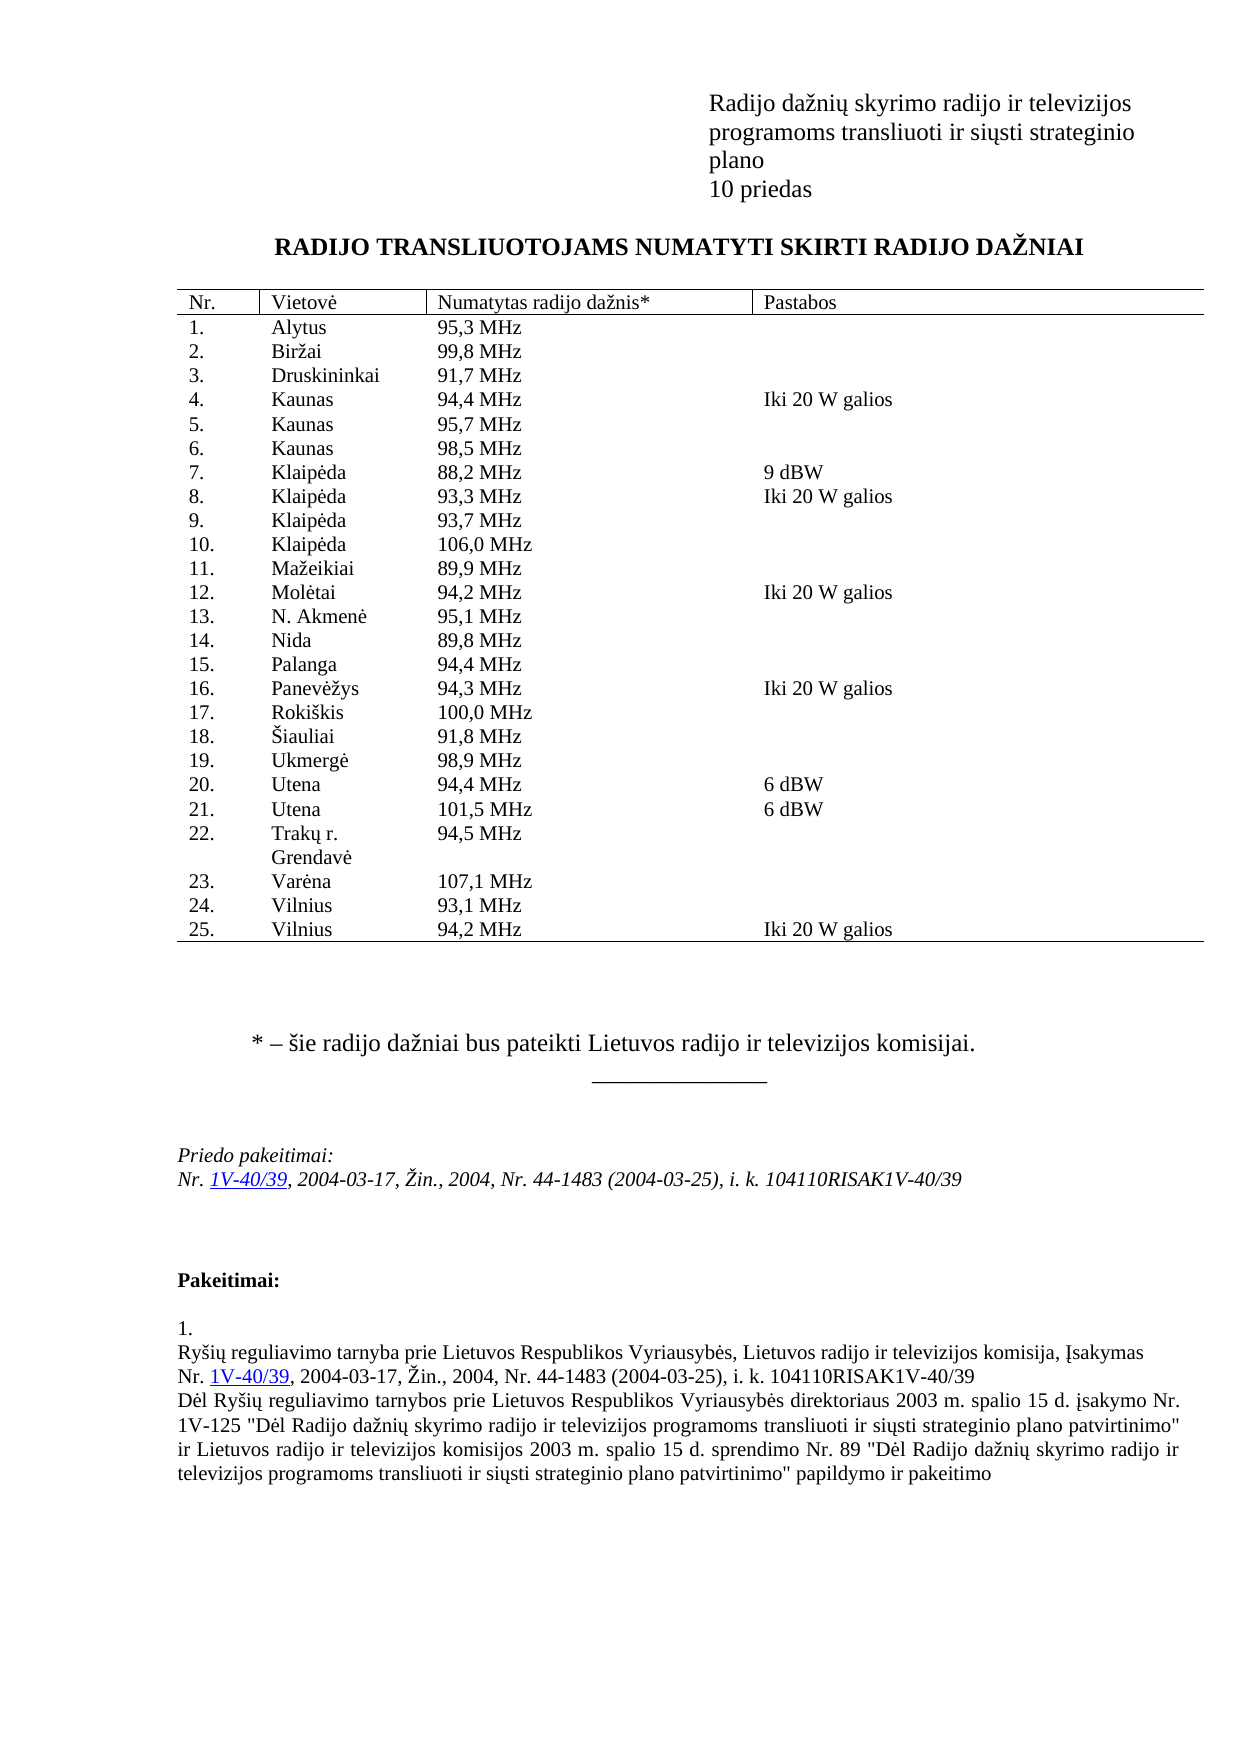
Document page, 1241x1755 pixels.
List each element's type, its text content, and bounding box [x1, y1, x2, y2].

table_cell 99,8 MHz [426, 339, 752, 363]
table_cell 5. [177, 411, 260, 436]
table_cell [753, 748, 1204, 772]
table_cell 22. [177, 821, 260, 869]
table_cell 8. [177, 484, 260, 508]
table_cell 17. [177, 700, 260, 724]
table_cell Alytus [260, 315, 426, 339]
table_cell Molėtai [260, 580, 426, 604]
table_cell 20. [177, 773, 260, 796]
table_cell [753, 363, 1204, 387]
table_cell 89,9 MHz [426, 556, 752, 580]
table_cell 91,8 MHz [426, 724, 752, 748]
table_cell Vilnius [260, 917, 426, 941]
table_cell 95,3 MHz [426, 315, 752, 339]
table_cell 93,3 MHz [426, 484, 752, 508]
table_cell 98,9 MHz [426, 748, 752, 772]
table_cell 19. [177, 748, 260, 772]
text Pakeitimai: [177, 1268, 1181, 1292]
table_cell Mažeikiai [260, 556, 426, 580]
table_cell 94,2 MHz [426, 917, 752, 941]
table_cell [753, 508, 1204, 532]
text ______________ [177, 1057, 1181, 1086]
table_cell [753, 411, 1204, 436]
table_cell Vilnius [260, 893, 426, 917]
table_cell 4. [177, 388, 260, 411]
table_cell 9. [177, 508, 260, 532]
table_cell N. Akmenė [260, 604, 426, 628]
table_header Numatytas radijo dažnis* [427, 290, 752, 314]
table_cell 94,4 MHz [426, 773, 752, 796]
table_cell 93,1 MHz [426, 893, 752, 917]
table_cell 89,8 MHz [426, 628, 752, 652]
table_cell [753, 869, 1204, 893]
table_cell 24. [177, 893, 260, 917]
table_cell 95,7 MHz [426, 411, 752, 436]
table_cell Rokiškis [260, 700, 426, 724]
table_cell 16. [177, 676, 260, 700]
table_cell 98,5 MHz [426, 436, 752, 459]
table_cell Iki 20 W galios [753, 388, 1204, 411]
table_cell 7. [177, 460, 260, 484]
table_cell 6. [177, 436, 260, 459]
table_cell Kaunas [260, 411, 426, 436]
table_cell 11. [177, 556, 260, 580]
table_cell Panevėžys [260, 676, 426, 700]
table_cell [753, 893, 1204, 917]
table_cell 1. [177, 315, 260, 339]
table_cell 95,1 MHz [426, 604, 752, 628]
text Ryšių reguliavimo tarnyba prie Lietuvos Respublikos Vyriausybės, Lietuvos radijo ir televizijos komisija, Įsakymas [177, 1340, 1181, 1364]
text Radijo dažnių skyrimo radijo ir televizijos [177, 88, 1181, 117]
table_cell [753, 628, 1204, 652]
table_cell Trakų r. Grendavė [260, 821, 426, 869]
table_cell [753, 821, 1204, 869]
table_cell Kaunas [260, 388, 426, 411]
table_cell Klaipėda [260, 460, 426, 484]
table_cell [753, 339, 1204, 363]
table_cell 6 dBW [753, 796, 1204, 821]
table_cell Klaipėda [260, 484, 426, 508]
table_header Pastabos [753, 290, 1204, 314]
table_cell 9 dBW [753, 460, 1204, 484]
table_cell [753, 436, 1204, 459]
table_cell Varėna [260, 869, 426, 893]
table_cell Biržai [260, 339, 426, 363]
table_cell 94,5 MHz [426, 821, 752, 869]
table_cell Iki 20 W galios [753, 676, 1204, 700]
table_cell [753, 652, 1204, 676]
table_cell 94,2 MHz [426, 580, 752, 604]
table_cell 94,4 MHz [426, 388, 752, 411]
table_cell Ukmergė [260, 748, 426, 772]
table_cell Kaunas [260, 436, 426, 459]
table_cell Druskininkai [260, 363, 426, 387]
table_cell 100,0 MHz [426, 700, 752, 724]
table_cell [753, 724, 1204, 748]
table_cell 14. [177, 628, 260, 652]
text programoms transliuoti ir siųsti strateginio [177, 117, 1181, 145]
table_cell 91,7 MHz [426, 363, 752, 387]
table_cell 88,2 MHz [426, 460, 752, 484]
table_cell 106,0 MHz [426, 532, 752, 556]
text RADIJO TRANSLIUOTOJAMS NUMATYTI SKIRTI RADIJO DAŽNIAI [177, 232, 1181, 260]
table_cell 3. [177, 363, 260, 387]
text 10 priedas [177, 174, 1181, 203]
table_cell 23. [177, 869, 260, 893]
table_header Nr. [177, 290, 259, 314]
table_cell [753, 700, 1204, 724]
table_cell [753, 532, 1204, 556]
table_cell 10. [177, 532, 260, 556]
table_cell 25. [177, 917, 260, 941]
table_cell [753, 556, 1204, 580]
table_cell Palanga [260, 652, 426, 676]
table_cell [753, 604, 1204, 628]
text plano [177, 145, 1181, 174]
table_cell 101,5 MHz [426, 796, 752, 821]
text Nr. 1V-40/39, 2004-03-17, Žin., 2004, Nr. 44-1483 (2004-03-25), i. k. 104110RISAK1V-40/39 [177, 1364, 1181, 1388]
table_cell 94,4 MHz [426, 652, 752, 676]
table_cell 15. [177, 652, 260, 676]
table_cell 93,7 MHz [426, 508, 752, 532]
table_cell Utena [260, 796, 426, 821]
table_cell Iki 20 W galios [753, 917, 1204, 941]
text Priedo pakeitimai: [177, 1143, 1181, 1167]
table_header Vietovė [260, 290, 426, 314]
table_cell 21. [177, 796, 260, 821]
table_cell Iki 20 W galios [753, 484, 1204, 508]
text Nr. 1V-40/39, 2004-03-17, Žin., 2004, Nr. 44-1483 (2004-03-25), i. k. 104110RISAK1V-40/39 [177, 1167, 1181, 1191]
text Dėl Ryšių reguliavimo tarnybos prie Lietuvos Respublikos Vyriausybės direktoriaus 2003 m. spalio 15 d. įsakymo Nr. 1V-125 "Dėl Radijo dažnių skyrimo radijo ir televizijos programoms transliuoti ir siųsti strateginio plano patvirtinimo" ir Lietuvos radijo ir televizijos komisijos 2003 m. spalio 15 d. sprendimo Nr. 89 "Dėl Radijo dažnių skyrimo radijo ir televizijos programoms transliuoti ir siųsti strateginio plano patvirtinimo" papildymo ir pakeitimo [177, 1388, 1181, 1485]
table_cell 94,3 MHz [426, 676, 752, 700]
table_cell 107,1 MHz [426, 869, 752, 893]
table_cell 2. [177, 339, 260, 363]
text 1. [177, 1316, 1181, 1340]
table_cell Klaipėda [260, 508, 426, 532]
table_cell Iki 20 W galios [753, 580, 1204, 604]
table_cell Šiauliai [260, 724, 426, 748]
table_cell 6 dBW [753, 773, 1204, 796]
table_cell Klaipėda [260, 532, 426, 556]
table_cell Nida [260, 628, 426, 652]
table_cell Utena [260, 773, 426, 796]
table_cell 12. [177, 580, 260, 604]
table_cell 13. [177, 604, 260, 628]
table_cell [753, 315, 1204, 339]
table_cell 18. [177, 724, 260, 748]
text * – šie radijo dažniai bus pateikti Lietuvos radijo ir televizijos komisijai. [177, 1028, 1181, 1057]
